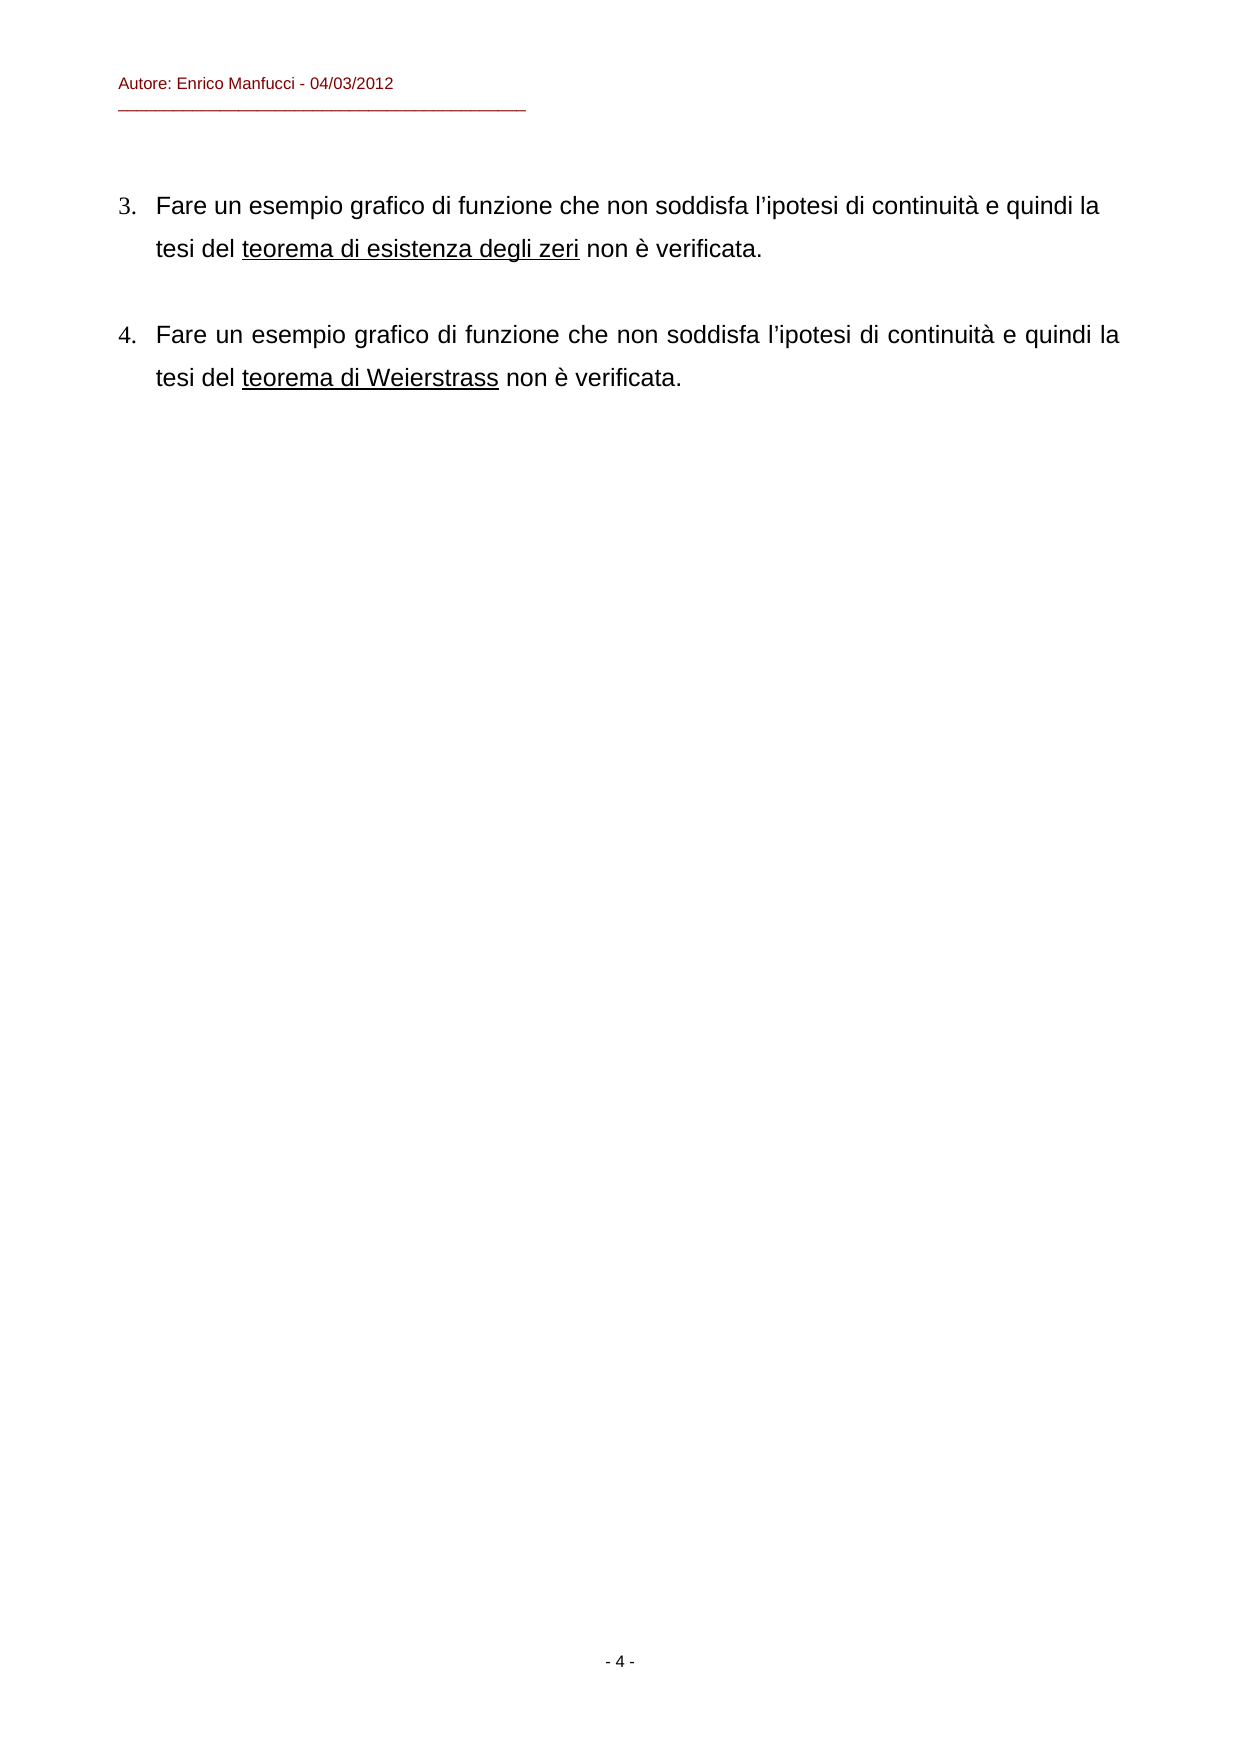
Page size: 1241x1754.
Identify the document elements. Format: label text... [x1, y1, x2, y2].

list Fare un esempio grafico di funzione che non soddisfa l’ipotesi di continuità e quindi la tesi del teorema di esistenza degli zeri non è verificata. [118, 191, 1122, 263]
list Fare un esempio grafico di funzione che non soddisfa l’ipotesi di continuità e quindi la tesi del teorema di Weierstrass non è verificata. [118, 320, 1122, 392]
